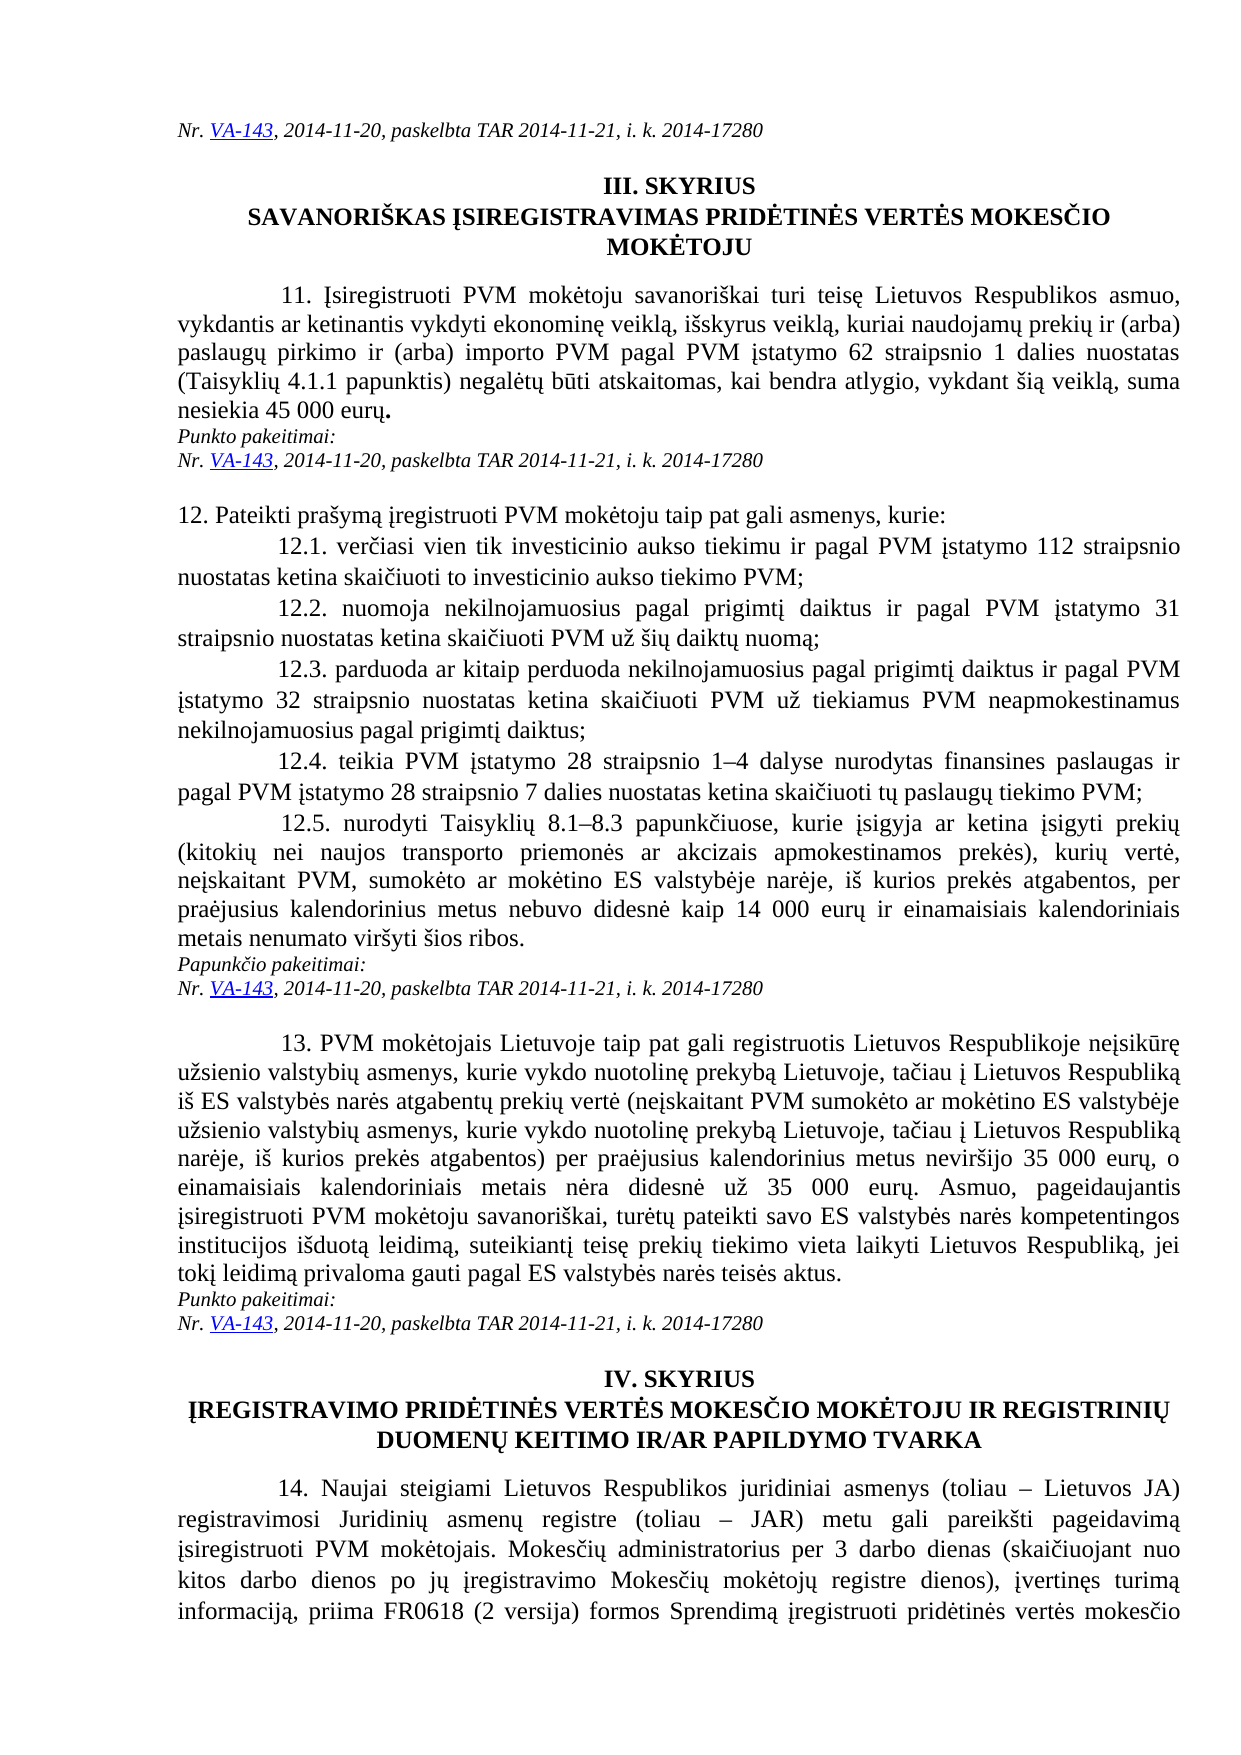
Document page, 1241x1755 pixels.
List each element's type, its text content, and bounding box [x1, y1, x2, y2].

text 12.1. verčiasi vien tik investicinio aukso tiekimu ir pagal PVM įstatymo 112 straipsnio nuostatas ketina skaičiuoti to investicinio aukso tiekimo PVM; [177, 531, 1181, 591]
text Nr. VA-143, 2014-11-20, paskelbta TAR 2014-11-21, i. k. 2014-17280 [177, 118, 1181, 142]
text Papunkčio pakeitimai: [177, 952, 1181, 976]
text 13. PVM mokėtojais Lietuvoje taip pat gali registruotis Lietuvos Respublikoje neįsikūrę užsienio valstybių asmenys, kurie vykdo nuotolinę prekybą Lietuvoje, tačiau į Lietuvos Respubliką iš ES valstybės narės atgabentų prekių vertė (neįskaitant PVM sumokėto ar mokėtino ES valstybėje užsienio valstybių asmenys, kurie vykdo nuotolinę prekybą Lietuvoje, tačiau į Lietuvos Respubliką narėje, iš kurios prekės atgabentos) per praėjusius kalendorinius metus neviršijo 35 000 eurų, o einamaisiais kalendoriniais metais nėra didesnė už 35 000 eurų. Asmuo, pageidaujantis įsiregistruoti PVM mokėtoju savanoriškai, turėtų pateikti savo ES valstybės narės kompetentingos institucijos išduotą leidimą, suteikiantį teisę prekių tiekimo vieta laikyti Lietuvos Respubliką, jei tokį leidimą privaloma gauti pagal ES valstybės narės teisės aktus. [177, 1028, 1181, 1287]
text 12.5. nurodyti Taisyklių 8.1–8.3 papunkčiuose, kurie įsigyja ar ketina įsigyti prekių (kitokių nei naujos transporto priemonės ar akcizais apmokestinamos prekės), kurių vertė, neįskaitant PVM, sumokėto ar mokėtino ES valstybėje narėje, iš kurios prekės atgabentos, per praėjusius kalendorinius metus nebuvo didesnė kaip 14 000 eurų ir einamaisiais kalendoriniais metais nenumato viršyti šios ribos. [177, 808, 1181, 952]
text 12.2. nuomoja nekilnojamuosius pagal prigimtį daiktus ir pagal PVM įstatymo 31 straipsnio nuostatas ketina skaičiuoti PVM už šių daiktų nuomą; [177, 593, 1181, 652]
text Nr. VA-143, 2014-11-20, paskelbta TAR 2014-11-21, i. k. 2014-17280 [177, 976, 1181, 1000]
text IV. SKYRIUS [177, 1364, 1181, 1393]
text Nr. VA-143, 2014-11-20, paskelbta TAR 2014-11-21, i. k. 2014-17280 [177, 1311, 1181, 1335]
text SAVANORIŠKAS ĮSIREGISTRAVIMAS PRIDĖTINĖS VERTĖS MOKESČIO MOKĖTOJU [177, 202, 1181, 261]
text 11. Įsiregistruoti PVM mokėtoju savanoriškai turi teisę Lietuvos Respublikos asmuo, vykdantis ar ketinantis vykdyti ekonominę veiklą, išskyrus veiklą, kuriai naudojamų prekių ir (arba) paslaugų pirkimo ir (arba) importo PVM pagal PVM įstatymo 62 straipsnio 1 dalies nuostatas (Taisyklių 4.1.1 papunktis) negalėtų būti atskaitomas, kai bendra atlygio, vykdant šią veiklą, suma nesiekia 45 000 eurų. [177, 280, 1181, 424]
text Punkto pakeitimai: [177, 424, 1181, 448]
text III. SKYRIUS [177, 171, 1181, 200]
text Nr. VA-143, 2014-11-20, paskelbta TAR 2014-11-21, i. k. 2014-17280 [177, 448, 1181, 472]
text 12. Pateikti prašymą įregistruoti PVM mokėtoju taip pat gali asmenys, kurie: [177, 501, 1181, 529]
text 12.3. parduoda ar kitaip perduoda nekilnojamuosius pagal prigimtį daiktus ir pagal PVM įstatymo 32 straipsnio nuostatas ketina skaičiuoti PVM už tiekiamus PVM neapmokestinamus nekilnojamuosius pagal prigimtį daiktus; [177, 654, 1181, 744]
text ĮREGISTRAVIMO PRIDĖTINĖS VERTĖS MOKESČIO MOKĖTOJU IR REGISTRINIŲ DUOMENŲ KEITIMO IR/AR PAPILDYMO TVARKA [177, 1395, 1181, 1454]
text Punkto pakeitimai: [177, 1287, 1181, 1311]
text 12.4. teikia PVM įstatymo 28 straipsnio 1–4 dalyse nurodytas finansines paslaugas ir pagal PVM įstatymo 28 straipsnio 7 dalies nuostatas ketina skaičiuoti tų paslaugų tiekimo PVM; [177, 746, 1181, 806]
text 14. Naujai steigiami Lietuvos Respublikos juridiniai asmenys (toliau – Lietuvos JA) registravimosi Juridinių asmenų registre (toliau – JAR) metu gali pareikšti pageidavimą įsiregistruoti PVM mokėtojais. Mokesčių administratorius per 3 darbo dienas (skaičiuojant nuo kitos darbo dienos po jų įregistravimo Mokesčių mokėtojų registre dienos), įvertinęs turimą informaciją, priima FR0618 (2 versija) formos Sprendimą įregistruoti pridėtinės vertės mokesčio [177, 1473, 1181, 1625]
